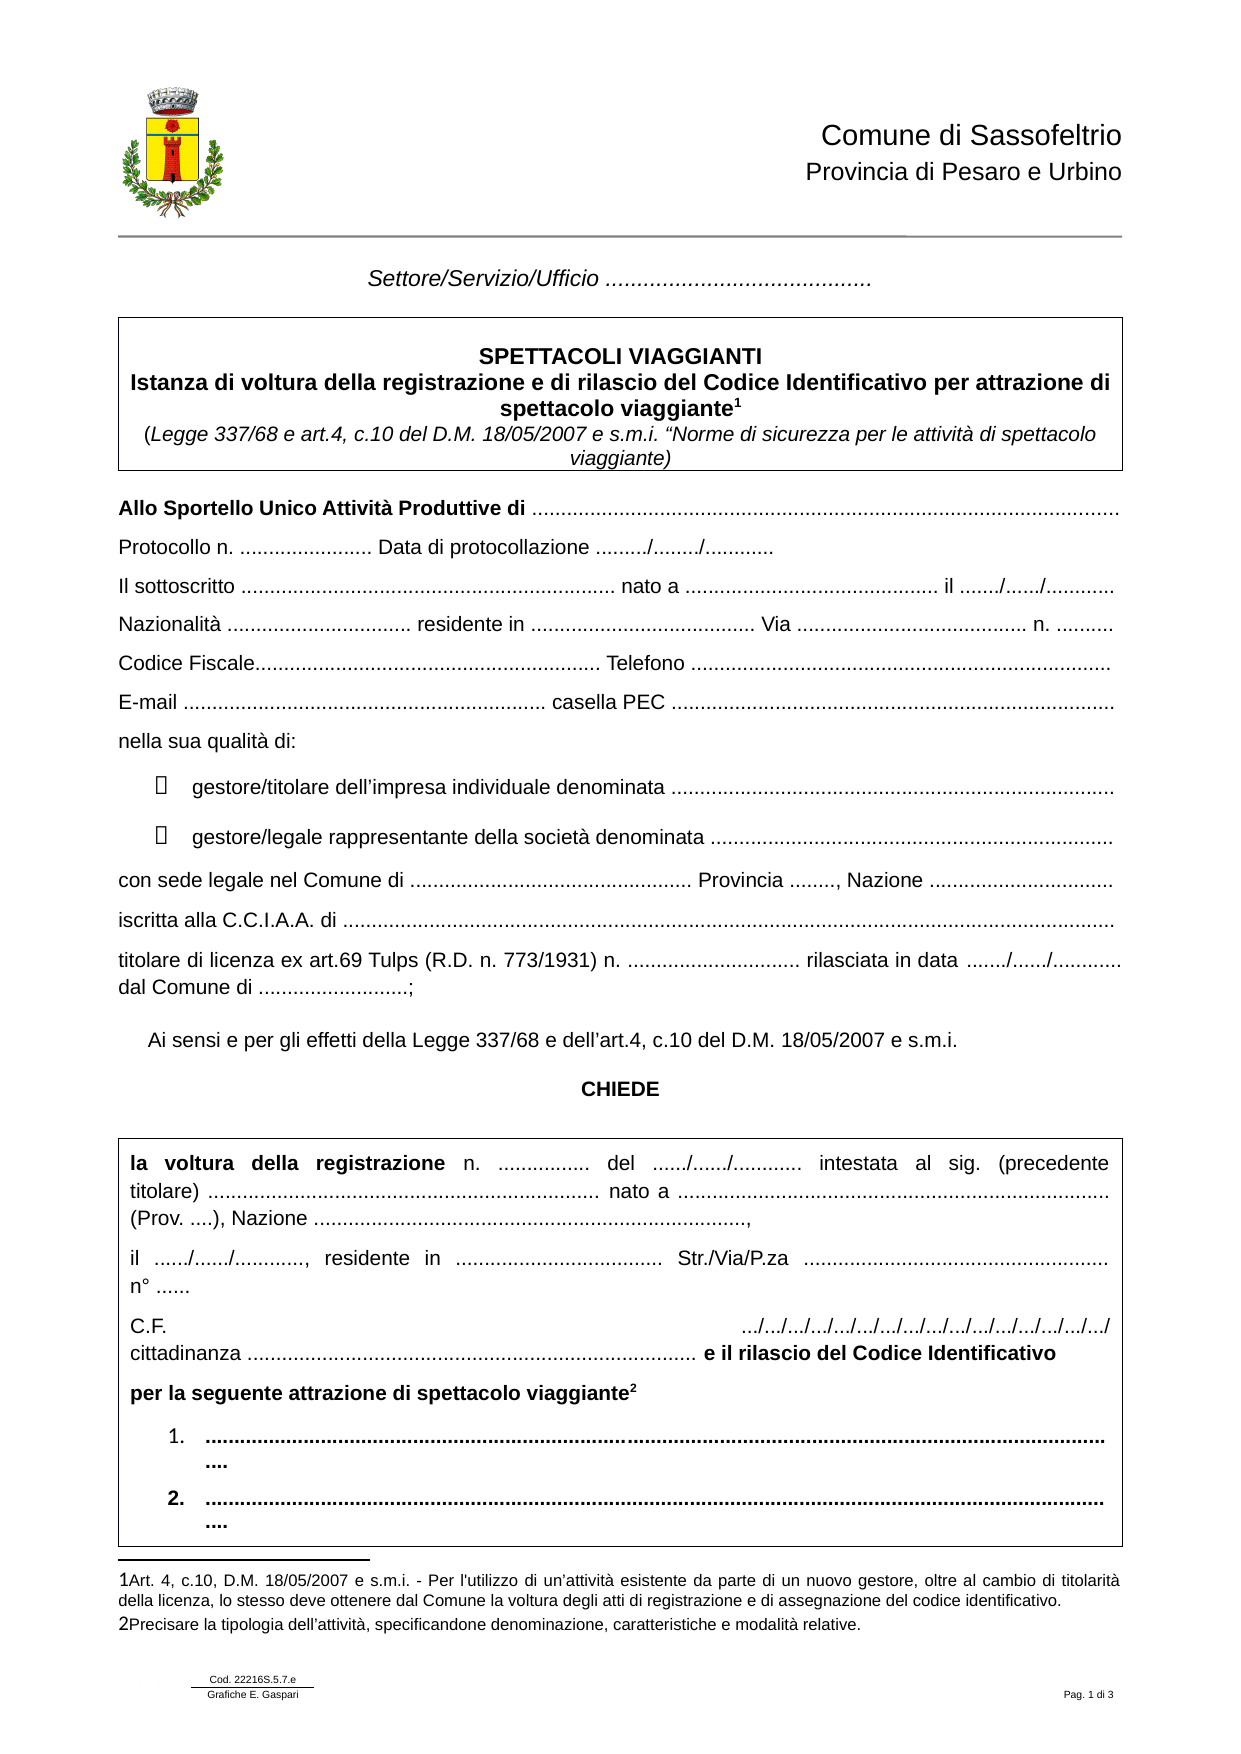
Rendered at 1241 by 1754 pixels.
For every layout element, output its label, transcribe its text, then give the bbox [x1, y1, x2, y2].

text Il sottoscritto ................................................................. nato a ............................................ il ......./....../............ [118, 573, 1122, 597]
text Provincia di Pesaro e Urbino [224, 157, 1122, 185]
text titolare di licenza ex art.69 Tulps (R.D. n. 773/1931) n. .............................. rilasciata in data ......./....../............ dal Comune di ..........................; [118, 947, 1122, 999]
text  gestore/legale rappresentante della società denominata ...................................................................... [153, 818, 1122, 852]
table_header SPETTACOLI VIAGGIANTI Istanza di voltura della registrazione e di rilascio del Codice Identificativo per attrazione di spettacolo viaggiante (Legge 337/68 e art.4, c.10 del D.M. 18/05/2007 e s.m.i. “Norme di sicurezza per le attività di spettacolo viaggiante) [119, 318, 1122, 470]
text Allo Sportello Unico Attività Produttive di [118, 496, 1122, 520]
text Nazionalità ................................ residente in ....................................... Via ........................................ n. .......... [118, 612, 1122, 636]
text con sede legale nel Comune di ................................................. Provincia ........, Nazione ................................ [118, 867, 1122, 891]
table_header la voltura della registrazione n. ................ del ....../....../............ intestata al sig. (precedente titolare) .................................................................... nato a ........................................................................... (Prov. ....), Nazione ..........................................................................., il ....../....../............, residente in .................................... Str./Via/P.za ..................................................... n° ...... C.F. .../.../.../.../.../.../.../.../.../.../.../.../.../.../.../.../ cittadinanza .............................................................................. e il rilascio del Codice Identificativo per la seguente attrazione di spettacolo viaggiante ................................................................................................................................................................ ................................................................................................................................................................ ................................................................................................................................................................ ................................................................................................................................................................ ............................................................................................................................................................... [119, 1139, 1122, 1546]
text  gestore/titolare dell’impresa individuale denominata ............................................................................. [153, 768, 1122, 802]
text Protocollo n. ....................... Data di protocollazione ........./......../............ [118, 534, 1122, 558]
text E-mail ............................................................... casella PEC ............................................................................. [118, 690, 1122, 714]
text nella sua qualità di: [118, 729, 1122, 753]
text Settore/Servizio/Ufficio .......................................... [118, 265, 1122, 291]
subtitle CHIEDE [118, 1076, 1122, 1100]
text Codice Fiscale............................................................ Telefono ......................................................................... [118, 651, 1122, 675]
text iscritta alla C.C.I.A.A. di ...................................................................................................................................... [118, 907, 1122, 931]
text Ai sensi e per gli effetti della Legge 337/68 e dell’art.4, c.10 del D.M. 18/05/2007 e s.m.i. [118, 1027, 1122, 1051]
text Comune di Sassofeltrio [224, 118, 1122, 152]
picture [122, 87, 224, 219]
